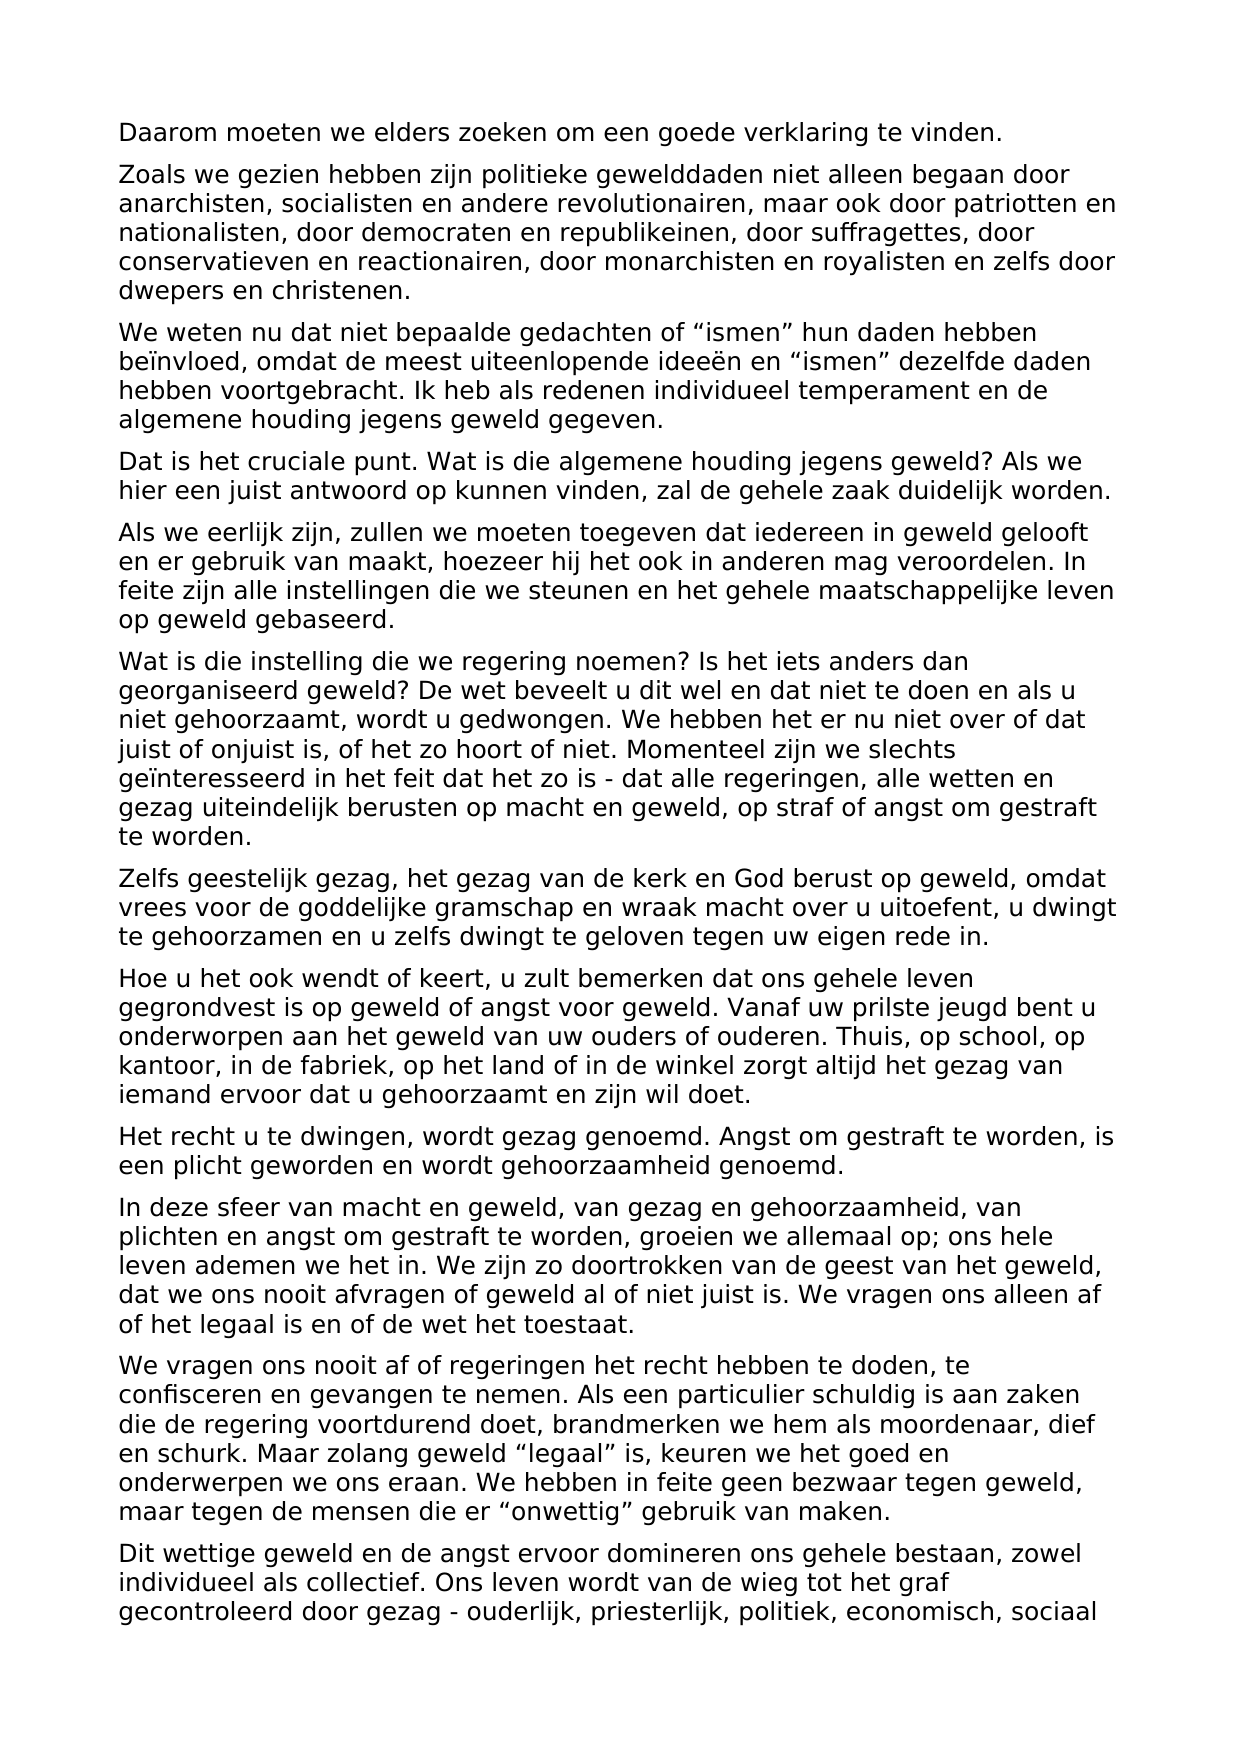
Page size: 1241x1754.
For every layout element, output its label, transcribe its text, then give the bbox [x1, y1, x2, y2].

text We vragen ons nooit af of regeringen het recht hebben te doden, te confisceren en gevangen te nemen. Als een particulier schuldig is aan zaken die de regering voortdurend doet, brandmerken we hem als moordenaar, dief en schurk. Maar zolang geweld “legaal” is, keuren we het goed en onderwerpen we ons eraan. We hebben in feite geen bezwaar tegen geweld, maar tegen de mensen die er “onwettig” gebruik van maken. [118, 1351, 1122, 1526]
text Zelfs geestelijk gezag, het gezag van de kerk en God berust op geweld, omdat vrees voor de goddelijke gramschap en wraak macht over u uitoefent, u dwingt te gehoorzamen en u zelfs dwingt te geloven tegen uw eigen rede in. [118, 864, 1122, 951]
text Daarom moeten we elders zoeken om een goede verklaring te vinden. [118, 118, 1122, 147]
text We weten nu dat niet bepaalde gedachten of “ismen” hun daden hebben beïnvloed, omdat de meest uiteenlopende ideeën en “ismen” dezelfde daden hebben voortgebracht. Ik heb als redenen individueel temperament en de algemene houding jegens geweld gegeven. [118, 318, 1122, 435]
text Hoe u het ook wendt of keert, u zult bemerken dat ons gehele leven gegrondvest is op geweld of angst voor geweld. Vanaf uw prilste jeugd bent u onderworpen aan het geweld van uw ouders of ouderen. Thuis, op school, op kantoor, in de fabriek, op het land of in de winkel zorgt altijd het gezag van iemand ervoor dat u gehoorzaamt en zijn wil doet. [118, 964, 1122, 1110]
text Dat is het cruciale punt. Wat is die algemene houding jegens geweld? Als we hier een juist antwoord op kunnen vinden, zal de gehele zaak duidelijk worden. [118, 447, 1122, 506]
text Als we eerlijk zijn, zullen we moeten toegeven dat iedereen in geweld gelooft en er gebruik van maakt, hoezeer hij het ook in anderen mag veroordelen. In feite zijn alle instellingen die we steunen en het gehele maatschappelijke leven op geweld gebaseerd. [118, 518, 1122, 635]
text Zoals we gezien hebben zijn politieke gewelddaden niet alleen begaan door anarchisten, socialisten en andere revolutionairen, maar ook door patriotten en nationalisten, door democraten en republikeinen, door suffragettes, door conservatieven en reactionairen, door monarchisten en royalisten en zelfs door dwepers en christenen. [118, 160, 1122, 306]
text Dit wettige geweld en de angst ervoor domineren ons gehele bestaan, zowel individueel als collectief. Ons leven wordt van de wieg tot het graf gecontroleerd door gezag - ouderlijk, priesterlijk, politiek, economisch, sociaal [118, 1539, 1122, 1626]
text Wat is die instelling die we regering noemen? Is het iets anders dan georganiseerd geweld? De wet beveelt u dit wel en dat niet te doen en als u niet gehoorzaamt, wordt u gedwongen. We hebben het er nu niet over of dat juist of onjuist is, of het zo hoort of niet. Momenteel zijn we slechts geïnteresseerd in het feit dat het zo is - dat alle regeringen, alle wetten en gezag uiteindelijk berusten op macht en geweld, op straf of angst om gestraft te worden. [118, 647, 1122, 851]
text Het recht u te dwingen, wordt gezag genoemd. Angst om gestraft te worden, is een plicht geworden en wordt gehoorzaamheid genoemd. [118, 1122, 1122, 1181]
text In deze sfeer van macht en geweld, van gezag en gehoorzaamheid, van plichten en angst om gestraft te worden, groeien we allemaal op; ons hele leven ademen we het in. We zijn zo doortrokken van de geest van het geweld, dat we ons nooit afvragen of geweld al of niet juist is. We vragen ons alleen af of het legaal is en of de wet het toestaat. [118, 1193, 1122, 1339]
